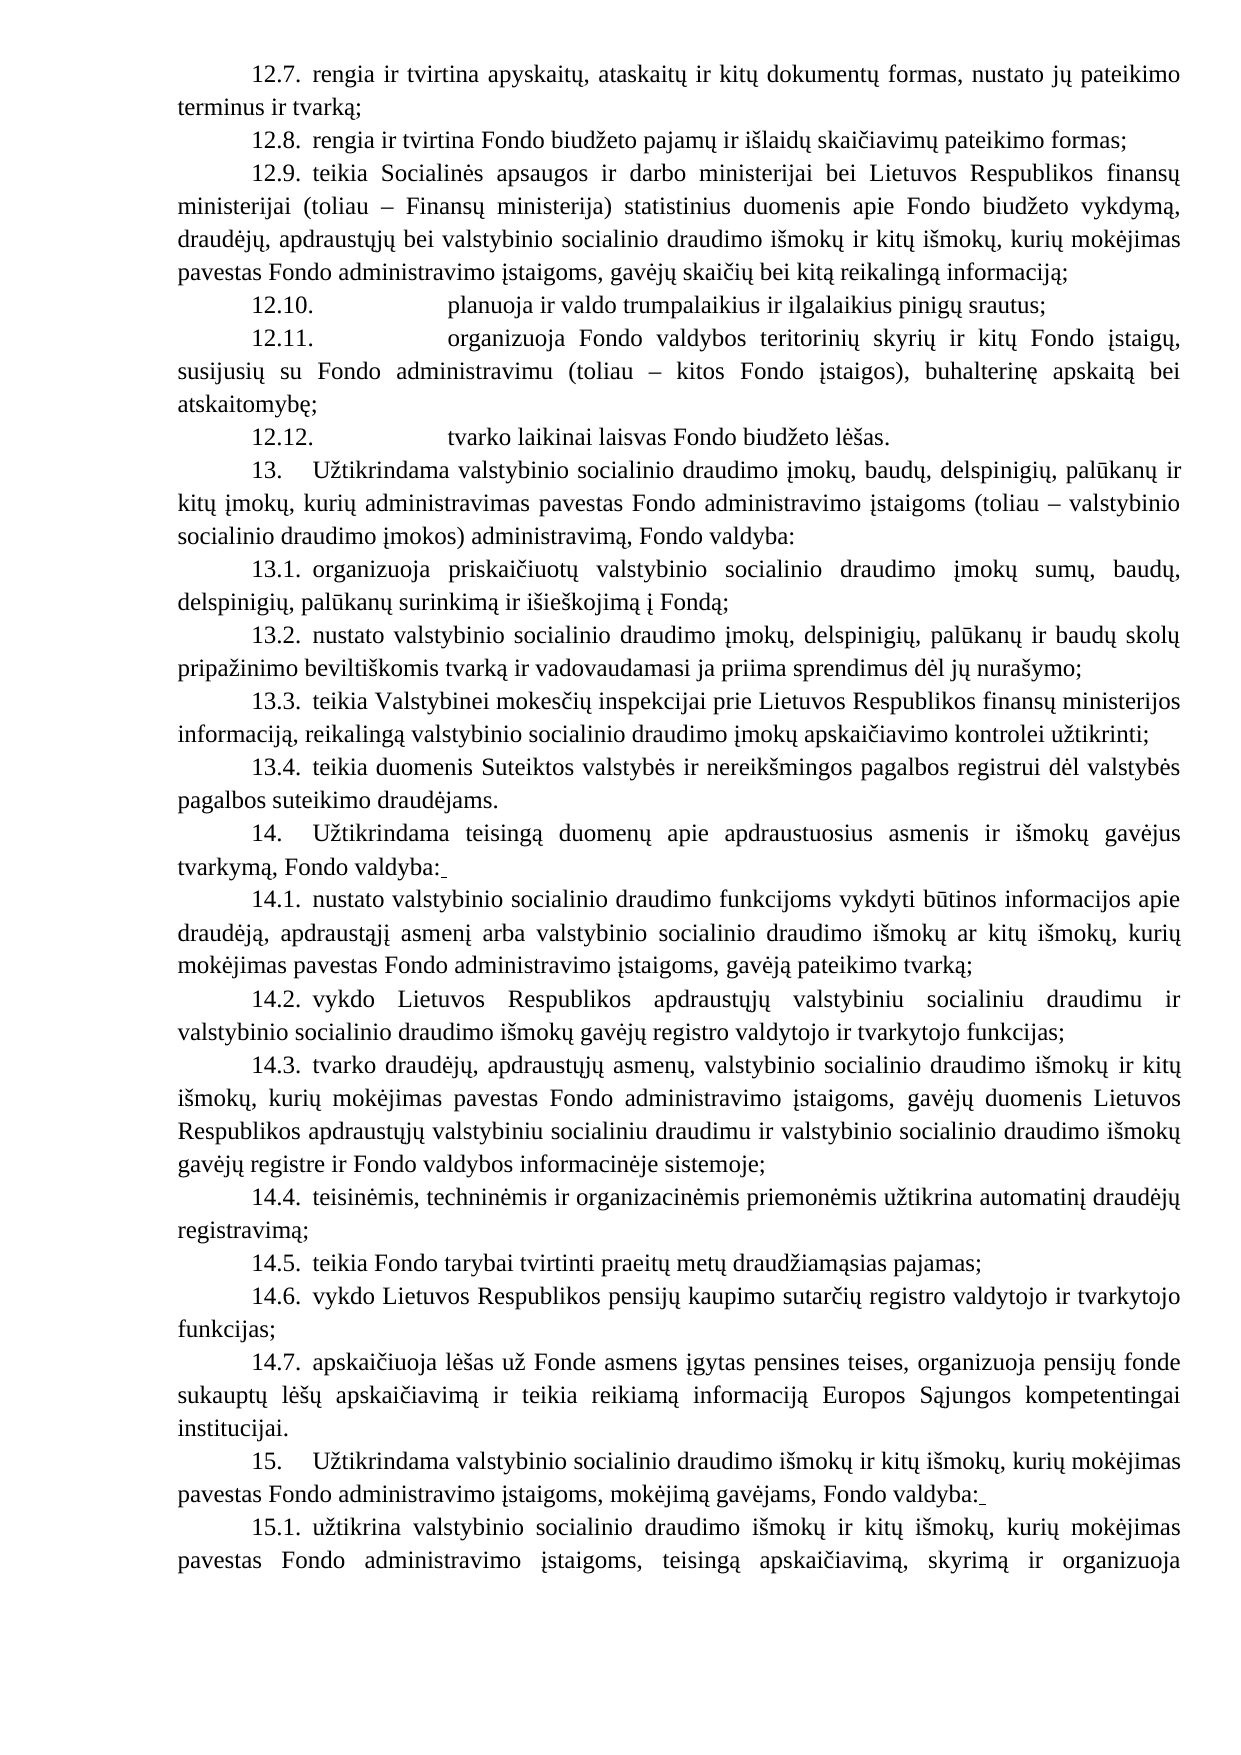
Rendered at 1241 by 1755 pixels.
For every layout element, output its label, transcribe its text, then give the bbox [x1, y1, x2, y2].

text 13.2. nustato valstybinio socialinio draudimo įmokų, delspinigių, palūkanų ir baudų skolų pripažinimo beviltiškomis tvarką ir vadovaudamasi ja priima sprendimus dėl jų nurašymo; [177, 620, 1181, 682]
text 14.6. vykdo Lietuvos Respublikos pensijų kaupimo sutarčių registro valdytojo ir tvarkytojo funkcijas; [177, 1281, 1181, 1343]
text 14.7. apskaičiuoja lėšas už Fonde asmens įgytas pensines teises, organizuoja pensijų fonde sukauptų lėšų apskaičiavimą ir teikia reikiamą informaciją Europos Sąjungos kompetentingai institucijai. [177, 1347, 1181, 1442]
text 14.2. vykdo Lietuvos Respublikos apdraustųjų valstybiniu socialiniu draudimu ir valstybinio socialinio draudimo išmokų gavėjų registro valdytojo ir tvarkytojo funkcijas; [177, 984, 1181, 1045]
text 12.7. rengia ir tvirtina apyskaitų, ataskaitų ir kitų dokumentų formas, nustato jų pateikimo terminus ir tvarką; [177, 59, 1181, 121]
text 14. Užtikrindama teisingą duomenų apie apdraustuosius asmenis ir išmokų gavėjus tvarkymą, Fondo valdyba: [177, 818, 1181, 880]
text 13.1. organizuoja priskaičiuotų valstybinio socialinio draudimo įmokų sumų, baudų, delspinigių, palūkanų surinkimą ir išieškojimą į Fondą; [177, 554, 1181, 616]
text 13.3. teikia Valstybinei mokesčių inspekcijai prie Lietuvos Respublikos finansų ministerijos informaciją, reikalingą valstybinio socialinio draudimo įmokų apskaičiavimo kontrolei užtikrinti; [177, 686, 1181, 748]
text 12.10. planuoja ir valdo trumpalaikius ir ilgalaikius pinigų srautus; [177, 290, 1181, 319]
text 14.3. tvarko draudėjų, apdraustųjų asmenų, valstybinio socialinio draudimo išmokų ir kitų išmokų, kurių mokėjimas pavestas Fondo administravimo įstaigoms, gavėjų duomenis Lietuvos Respublikos apdraustųjų valstybiniu socialiniu draudimu ir valstybinio socialinio draudimo išmokų gavėjų registre ir Fondo valdybos informacinėje sistemoje; [177, 1050, 1181, 1177]
text 12.9. teikia Socialinės apsaugos ir darbo ministerijai bei Lietuvos Respublikos finansų ministerijai (toliau – Finansų ministerija) statistinius duomenis apie Fondo biudžeto vykdymą, draudėjų, apdraustųjų bei valstybinio socialinio draudimo išmokų ir kitų išmokų, kurių mokėjimas pavestas Fondo administravimo įstaigoms, gavėjų skaičių bei kitą reikalingą informaciją; [177, 158, 1181, 286]
text 13. Užtikrindama valstybinio socialinio draudimo įmokų, baudų, delspinigių, palūkanų ir kitų įmokų, kurių administravimas pavestas Fondo administravimo įstaigoms (toliau – valstybinio socialinio draudimo įmokos) administravimą, Fondo valdyba: [177, 455, 1181, 550]
text 13.4. teikia duomenis Suteiktos valstybės ir nereikšmingos pagalbos registrui dėl valstybės pagalbos suteikimo draudėjams. [177, 752, 1181, 814]
text 12.8. rengia ir tvirtina Fondo biudžeto pajamų ir išlaidų skaičiavimų pateikimo formas; [177, 125, 1181, 154]
text 15. Užtikrindama valstybinio socialinio draudimo išmokų ir kitų išmokų, kurių mokėjimas pavestas Fondo administravimo įstaigoms, mokėjimą gavėjams, Fondo valdyba: [177, 1446, 1181, 1508]
text 14.4. teisinėmis, techninėmis ir organizacinėmis priemonėmis užtikrina automatinį draudėjų registravimą; [177, 1182, 1181, 1243]
text 12.12. tvarko laikinai laisvas Fondo biudžeto lėšas. [177, 422, 1181, 451]
text 12.11. organizuoja Fondo valdybos teritorinių skyrių ir kitų Fondo įstaigų, susijusių su Fondo administravimu (toliau – kitos Fondo įstaigos), buhalterinę apskaitą bei atskaitomybę; [177, 323, 1181, 418]
text 14.5. teikia Fondo tarybai tvirtinti praeitų metų draudžiamąsias pajamas; [177, 1248, 1181, 1277]
text 15.1. užtikrina valstybinio socialinio draudimo išmokų ir kitų išmokų, kurių mokėjimas pavestas Fondo administravimo įstaigoms, teisingą apskaičiavimą, skyrimą ir organizuoja [177, 1512, 1181, 1574]
text 14.1. nustato valstybinio socialinio draudimo funkcijoms vykdyti būtinos informacijos apie draudėją, apdraustąjį asmenį arba valstybinio socialinio draudimo išmokų ar kitų išmokų, kurių mokėjimas pavestas Fondo administravimo įstaigoms, gavėją pateikimo tvarką; [177, 884, 1181, 979]
